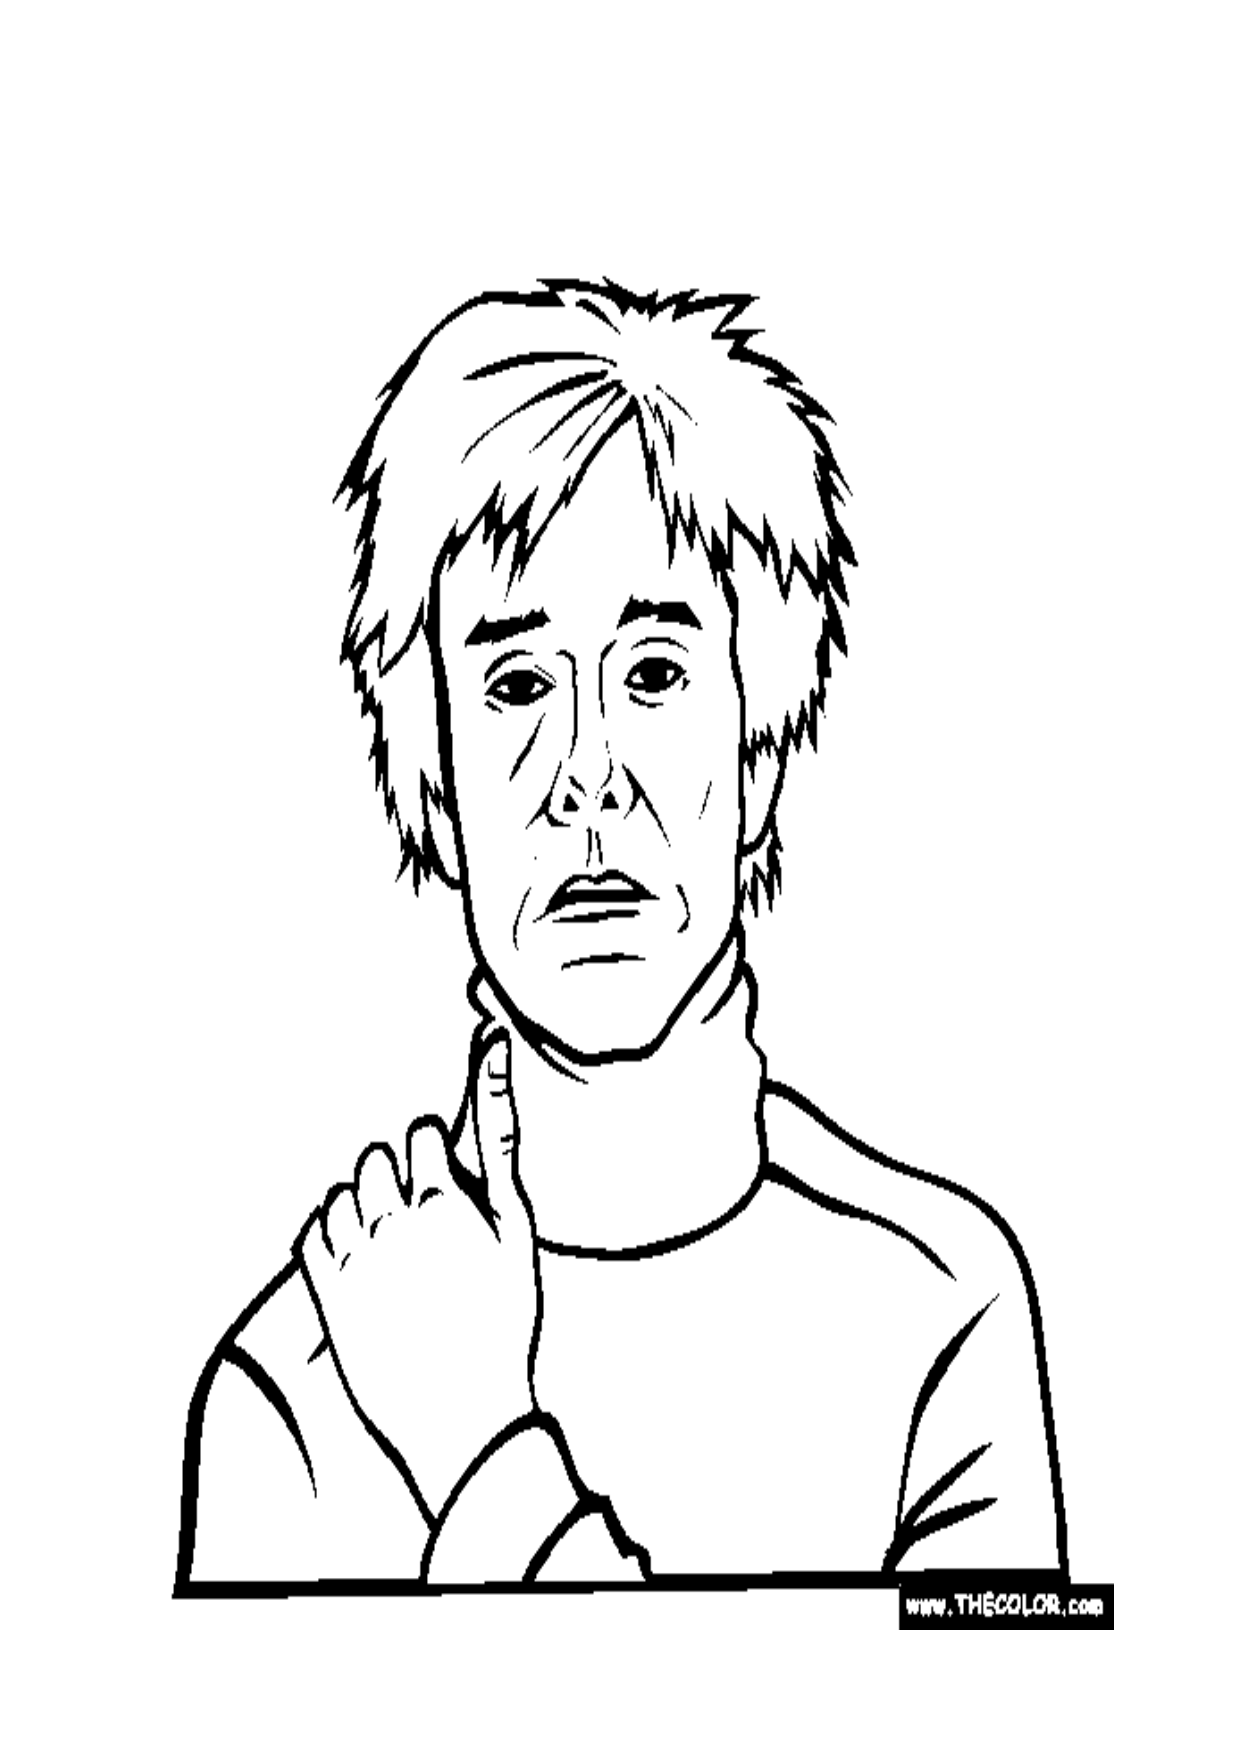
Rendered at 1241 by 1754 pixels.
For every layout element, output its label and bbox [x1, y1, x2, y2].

picture [124, 209, 1114, 1630]
